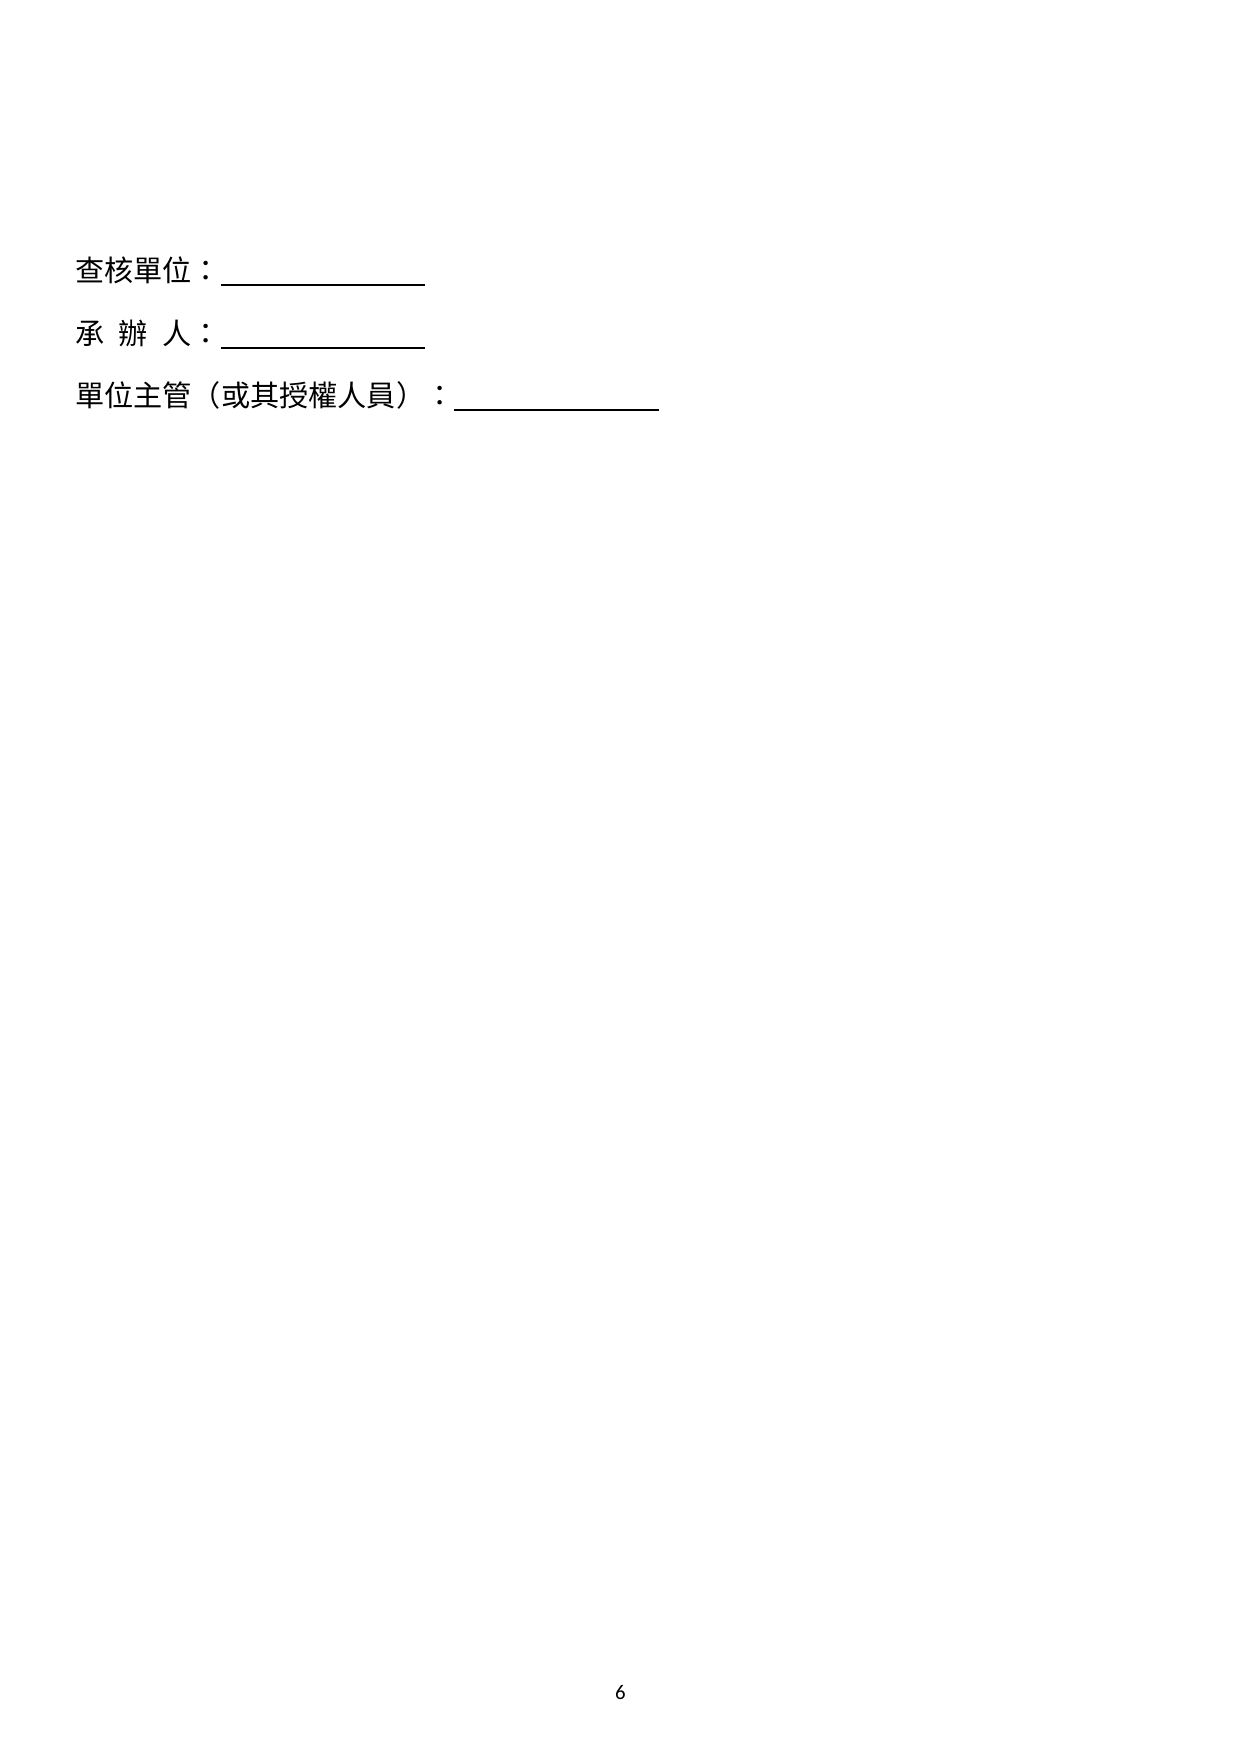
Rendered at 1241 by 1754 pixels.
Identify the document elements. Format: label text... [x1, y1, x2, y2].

text 單位主管（或其授權人員）： [75, 352, 1165, 415]
text 查核單位： [75, 227, 1165, 290]
text 承 辦 人： [75, 290, 1165, 352]
